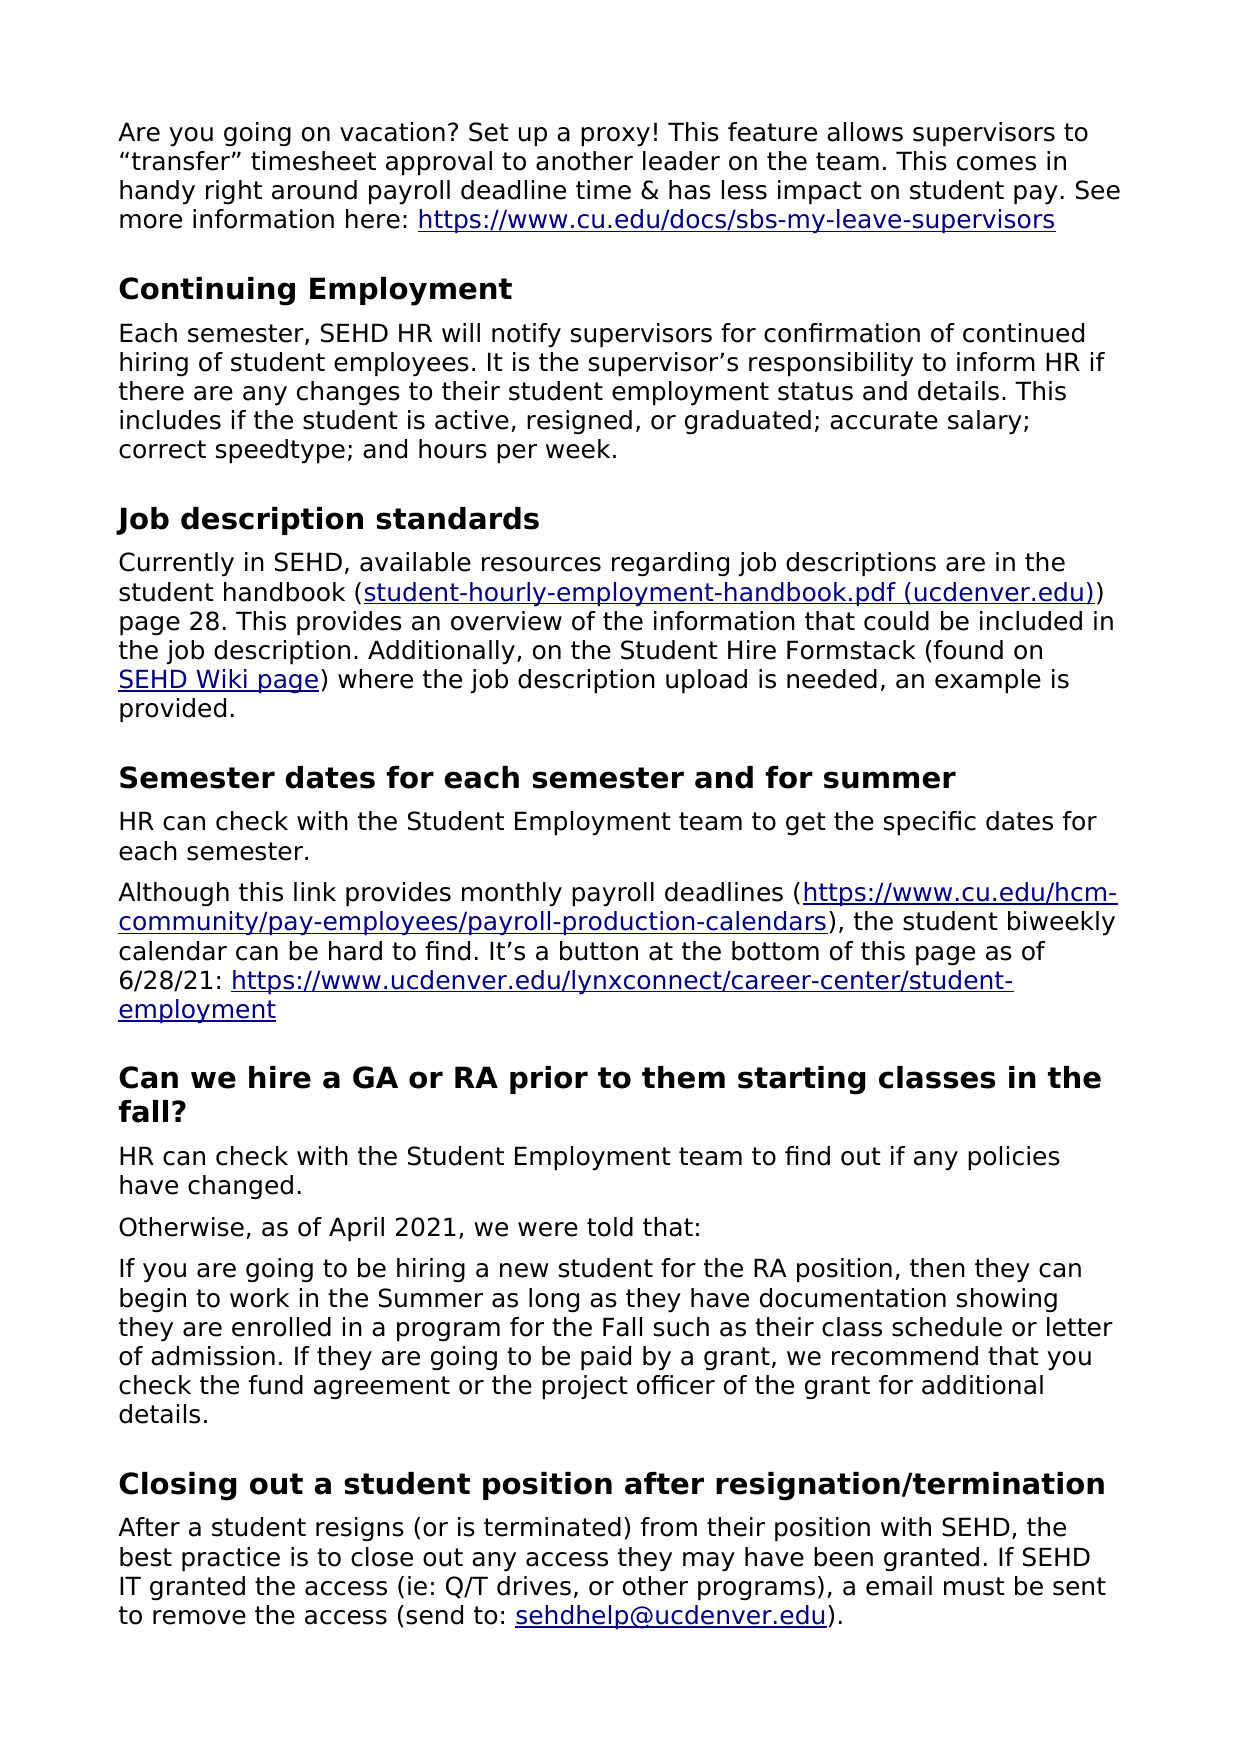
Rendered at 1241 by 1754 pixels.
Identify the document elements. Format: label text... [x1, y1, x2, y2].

subtitle Can we hire a GA or RA prior to them starting classes in the fall? [118, 1062, 1122, 1129]
text HR can check with the Student Employment team to find out if any policies have changed. [118, 1142, 1122, 1200]
subtitle Continuing Employment [118, 272, 1122, 306]
text Each semester, SEHD HR will notify supervisors for confirmation of continued hiring of student employees. It is the supervisor’s responsibility to inform HR if there are any changes to their student employment status and details. This includes if the student is active, resigned, or graduated; accurate salary; correct speedtype; and hours per week. [118, 319, 1122, 464]
text Otherwise, as of April 2021, we were told that: [118, 1213, 1122, 1242]
text If you are going to be hiring a new student for the RA position, then they can begin to work in the Summer as long as they have documentation showing they are enrolled in a program for the Fall such as their class schedule or letter of admission. If they are going to be paid by a grant, we recommend that you check the fund agreement or the project officer of the grant for additional details. [118, 1254, 1122, 1429]
text Currently in SEHD, available resources regarding job descriptions are in the student handbook (student-hourly-employment-handbook.pdf (ucdenver.edu)) page 28. This provides an overview of the information that could be included in the job description. Additionally, on the Student Hire Formstack (found on SEHD Wiki page) where the job description upload is needed, an example is provided. [118, 548, 1122, 723]
text Although this link provides monthly payroll deadlines (https://www.cu.edu/hcm-community/pay-employees/payroll-production-calendars), the student biweekly calendar can be hard to find. It’s a button at the bottom of this page as of 6/28/21: https://www.ucdenver.edu/lynxconnect/career-center/student-employment [118, 878, 1122, 1024]
subtitle Job description standards [118, 502, 1122, 536]
text HR can check with the Student Employment team to get the specific dates for each semester. [118, 807, 1122, 866]
text Are you going on vacation? Set up a proxy! This feature allows supervisors to “transfer” timesheet approval to another leader on the team. This comes in handy right around payroll deadline time & has less impact on student pay. See more information here: https://www.cu.edu/docs/sbs-my-leave-supervisors [118, 118, 1122, 235]
subtitle Closing out a student position after resignation/termination [118, 1467, 1122, 1501]
text After a student resigns (or is terminated) from their position with SEHD, the best practice is to close out any access they may have been granted. If SEHD IT granted the access (ie: Q/T drives, or other programs), a email must be sent to remove the access (send to: sehdhelp@ucdenver.edu). [118, 1513, 1122, 1630]
subtitle Semester dates for each semester and for summer [118, 761, 1122, 795]
